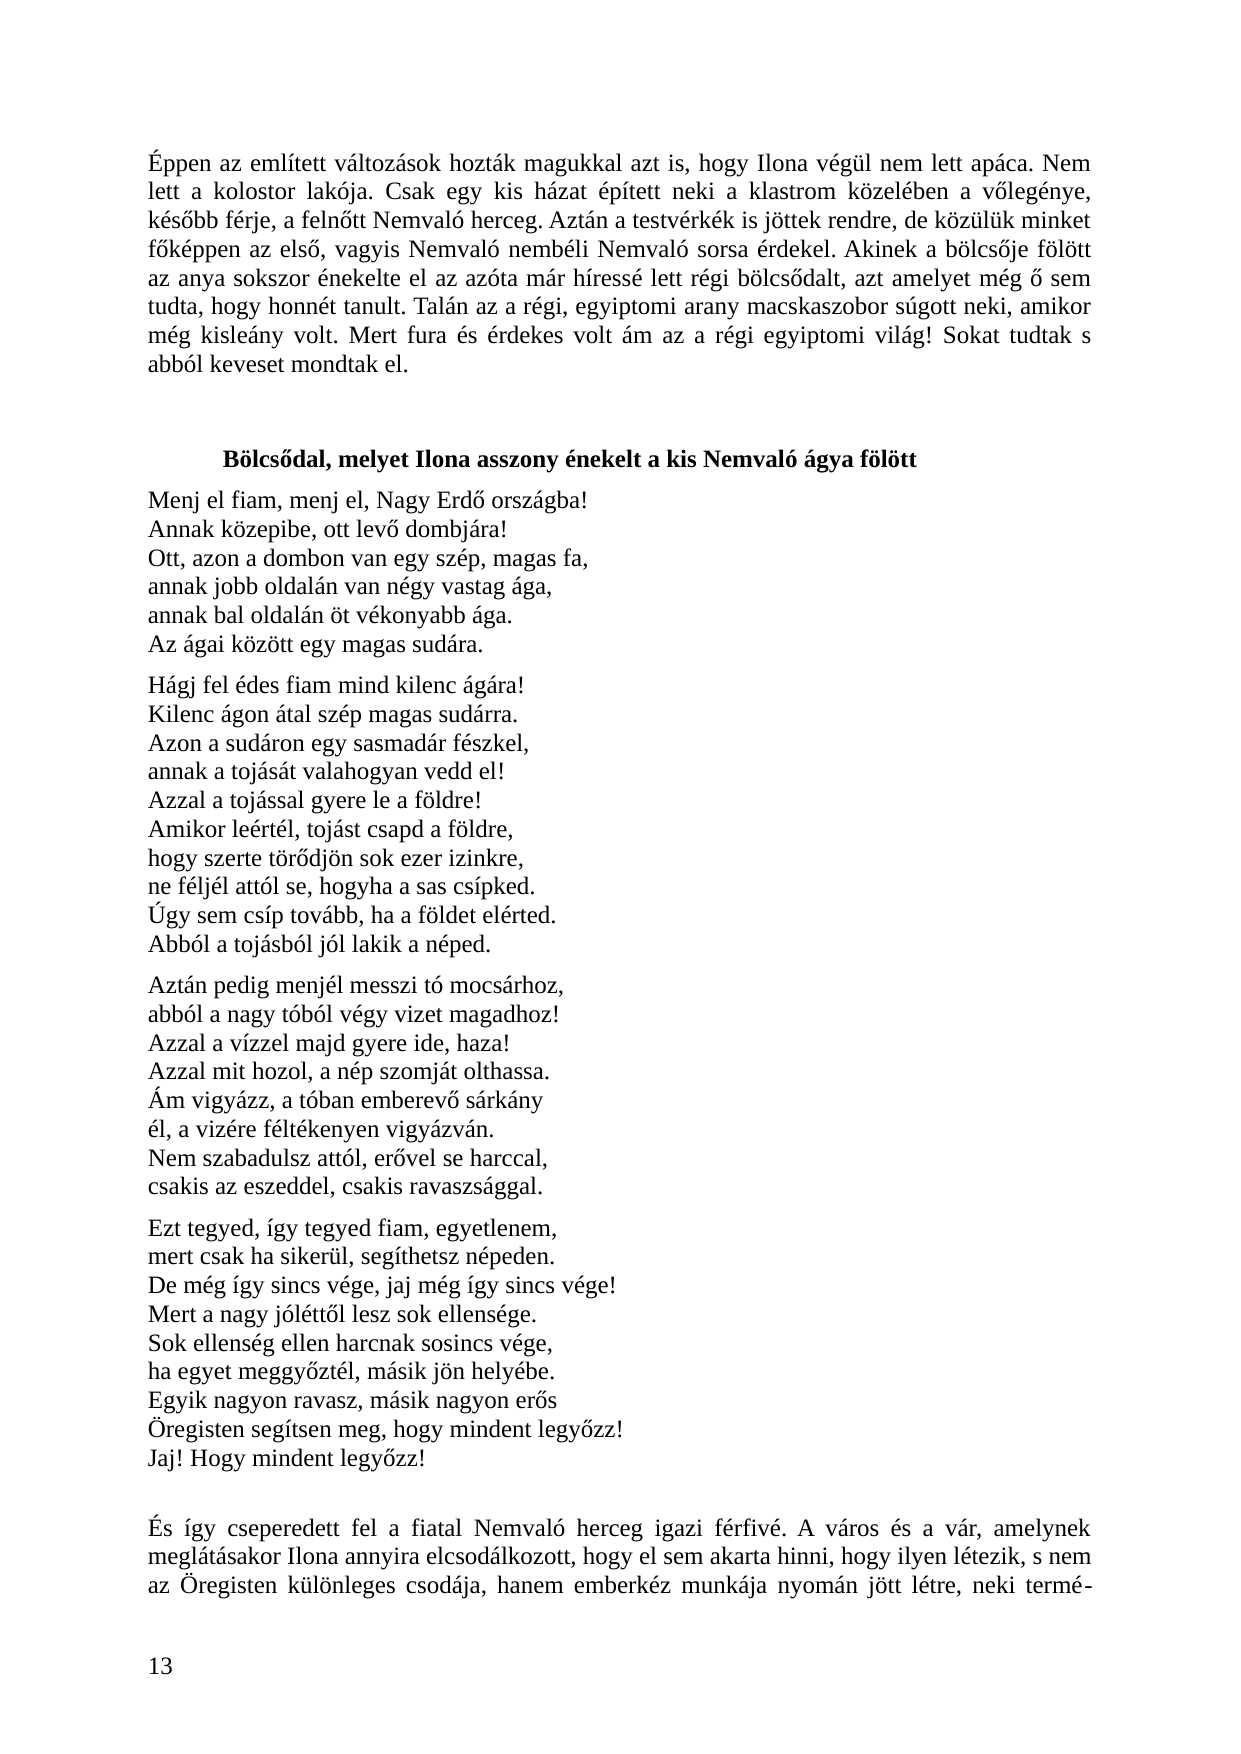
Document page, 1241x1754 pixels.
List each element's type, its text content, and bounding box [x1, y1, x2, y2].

text Ezt tegyed, így tegyed fiam, egyetlenem, mert csak ha sikerül, segíthetsz népeden. De még így sincs vége, jaj még így sincs vége! Mert a nagy jóléttől lesz sok ellensége. Sok ellenség ellen harcnak sosincs vége, ha egyet meggyőztél, másik jön helyébe. Egyik nagyon ravasz, másik nagyon erős Öregisten segítsen meg, hogy mindent legyőzz! Jaj! Hogy mindent legyőzz! [148, 1213, 1092, 1471]
text Aztán pedig menjél messzi tó mocsárhoz, abból a nagy tóból végy vizet magadhoz! Azzal a vízzel majd gyere ide, haza! Azzal mit hozol, a nép szomját olthassa. Ám vigyázz, a tóban emberevő sárkány él, a vizére féltékenyen vigyázván. Nem szabadulsz attól, erővel se harccal, csakis az eszeddel, csakis ravaszsággal. [148, 970, 1092, 1200]
text Éppen az említett változások hozták magukkal azt is, hogy Ilona végül nem lett apáca. Nem lett a kolostor lakója. Csak egy kis házat épített neki a klastrom közelében a vőlegénye, később férje, a felnőtt Nemvaló herceg. Aztán a testvérkék is jöttek rendre, de közülük minket főképpen az első, vagyis Nemvaló nembéli Nemvaló sorsa érdekel. Akinek a bölcsője fölött az anya sokszor énekelte el az azóta már híressé lett régi bölcsődalt, azt amelyet még ő sem tudta, hogy honnét tanult. Talán az a régi, egyiptomi arany macskaszobor súgott neki, amikor még kisleány volt. Mert fura és érdekes volt ám az a régi egyiptomi világ! Sokat tudtak s abból keveset mondtak el. [148, 148, 1092, 378]
text Menj el fiam, menj el, Nagy Erdő országba! Annak közepibe, ott levő dombjára! Ott, azon a dombon van egy szép, magas fa, annak jobb oldalán van négy vastag ága, annak bal oldalán öt vékonyabb ága. Az ágai között egy magas sudára. [148, 485, 1092, 658]
subtitle Bölcsődal, melyet Ilona asszony énekelt a kis Nemvaló ágya fölött [148, 415, 1092, 473]
text És így cseperedett fel a fiatal Nemvaló herceg igazi férfivé. A város és a vár, amelynek meglátásakor Ilona annyira elcsodálkozott, hogy el sem akarta hinni, hogy ilyen létezik, s nem az Öregisten különleges csodája, hanem emberkéz munkája nyomán jött létre, neki termé­ [148, 1484, 1092, 1599]
text Hágj fel édes fiam mind kilenc ágára! Kilenc ágon átal szép magas sudárra. Azon a sudáron egy sasmadár fészkel, annak a tojását valahogyan vedd el! Azzal a tojással gyere le a földre! Amikor leértél, tojást csapd a földre, hogy szerte törődjön sok ezer izinkre, ne féljél attól se, hogyha a sas csípked. Úgy sem csíp tovább, ha a földet elérted. Abból a tojásból jól lakik a néped. [148, 670, 1092, 958]
